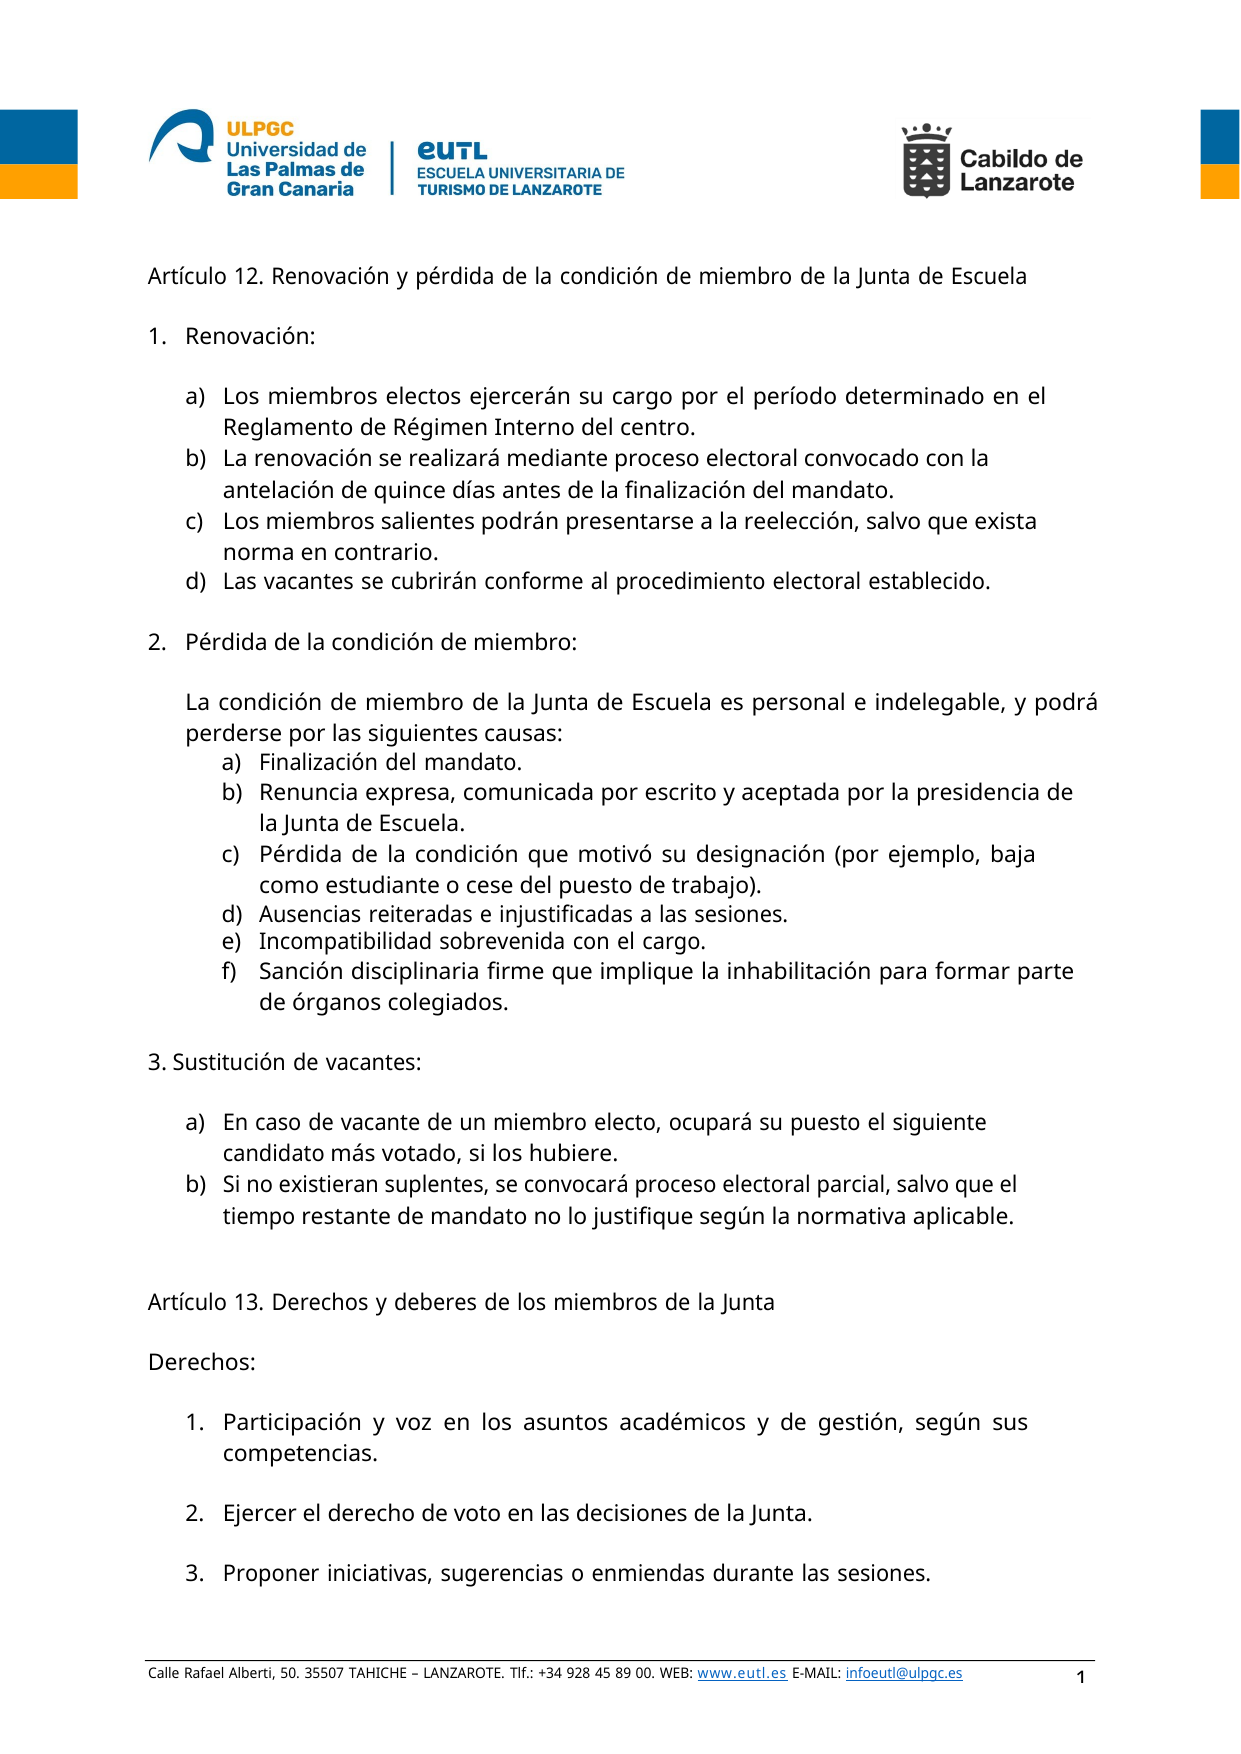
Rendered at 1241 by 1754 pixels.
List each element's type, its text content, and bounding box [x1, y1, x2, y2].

text Artículo 13. Derechos y deberes de los miembros de la Junta Derechos: [148, 1286, 803, 1377]
list Pérdida de la condición de miembro: [148, 626, 1194, 657]
list En caso de vacante de un miembro electo, ocupará su puesto el siguiente candidato más votado, si los hubiere. [185, 1106, 1093, 1168]
list Ejercer el derecho de voto en las decisiones de la Junta. [185, 1497, 1194, 1528]
text Artículo 12. Renovación y pérdida de la condición de miembro de la Junta de Escuela [148, 260, 1194, 291]
list Renuncia expresa, comunicada por escrito y aceptada por la presidencia de la Junta de Escuela. [221, 775, 1093, 838]
list Participación y voz en los asuntos académicos y de gestión, según sus competencias. [185, 1406, 1093, 1468]
picture [894, 117, 1091, 199]
text La condición de miembro de la Junta de Escuela es personal e indelegable, y podrá perderse por las siguientes causas: [185, 686, 1113, 748]
list Los miembros electos ejercerán su cargo por el período determinado en el Reglamento de Régimen Interno del centro. [185, 380, 1093, 442]
list Proponer iniciativas, sugerencias o enmiendas durante las sesiones. [185, 1557, 1194, 1588]
picture [147, 108, 626, 197]
list Pérdida de la condición que motivó su designación (por ejemplo, baja como estudiante o cese del puesto de trabajo). [221, 838, 1093, 900]
list Los miembros salientes podrán presentarse a la reelección, salvo que exista norma en contrario. [185, 505, 1093, 567]
list Sanción disciplinaria firme que implique la inhabilitación para formar parte de órganos colegiados. [221, 955, 1093, 1017]
list Finalización del mandato. [221, 748, 1194, 775]
list Sustitución de vacantes: [148, 1046, 1194, 1077]
list Ausencias reiteradas e injustificadas a las sesiones. [221, 900, 1194, 927]
list Incompatibilidad sobrevenida con el cargo. [221, 927, 1194, 954]
list Si no existieran suplentes, se convocará proceso electoral parcial, salvo que el tiempo restante de mandato no lo justifique según la normativa aplicable. [185, 1168, 1093, 1231]
list Renovación: [148, 320, 1194, 351]
list La renovación se realizará mediante proceso electoral convocado con la antelación de quince días antes de la finalización del mandato. [185, 442, 1093, 505]
list Las vacantes se cubrirán conforme al procedimiento electoral establecido. [185, 567, 1194, 594]
